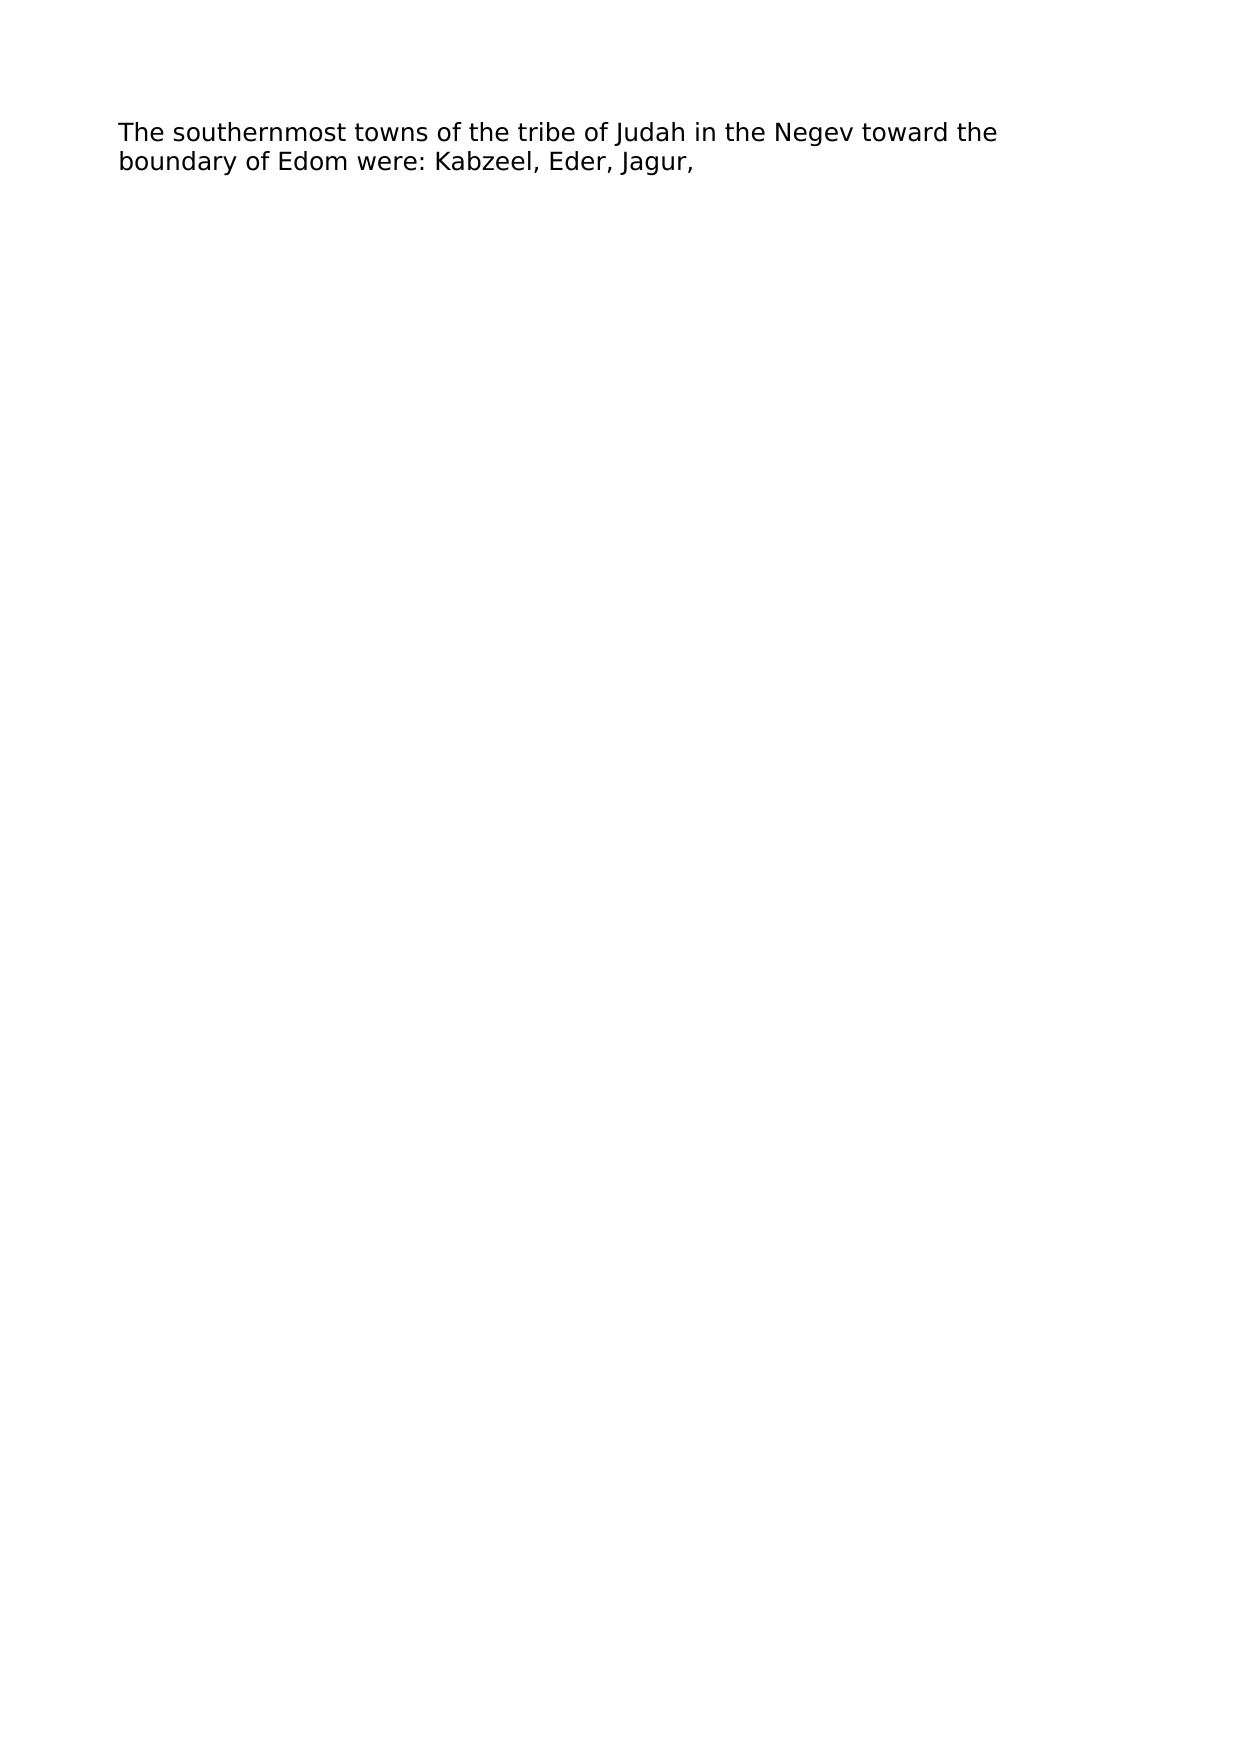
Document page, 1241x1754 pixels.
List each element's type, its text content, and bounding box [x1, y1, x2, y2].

text The southernmost towns of the tribe of Judah in the Negev toward the boundary of Edom were: Kabzeel, Eder, Jagur, [118, 118, 1122, 176]
